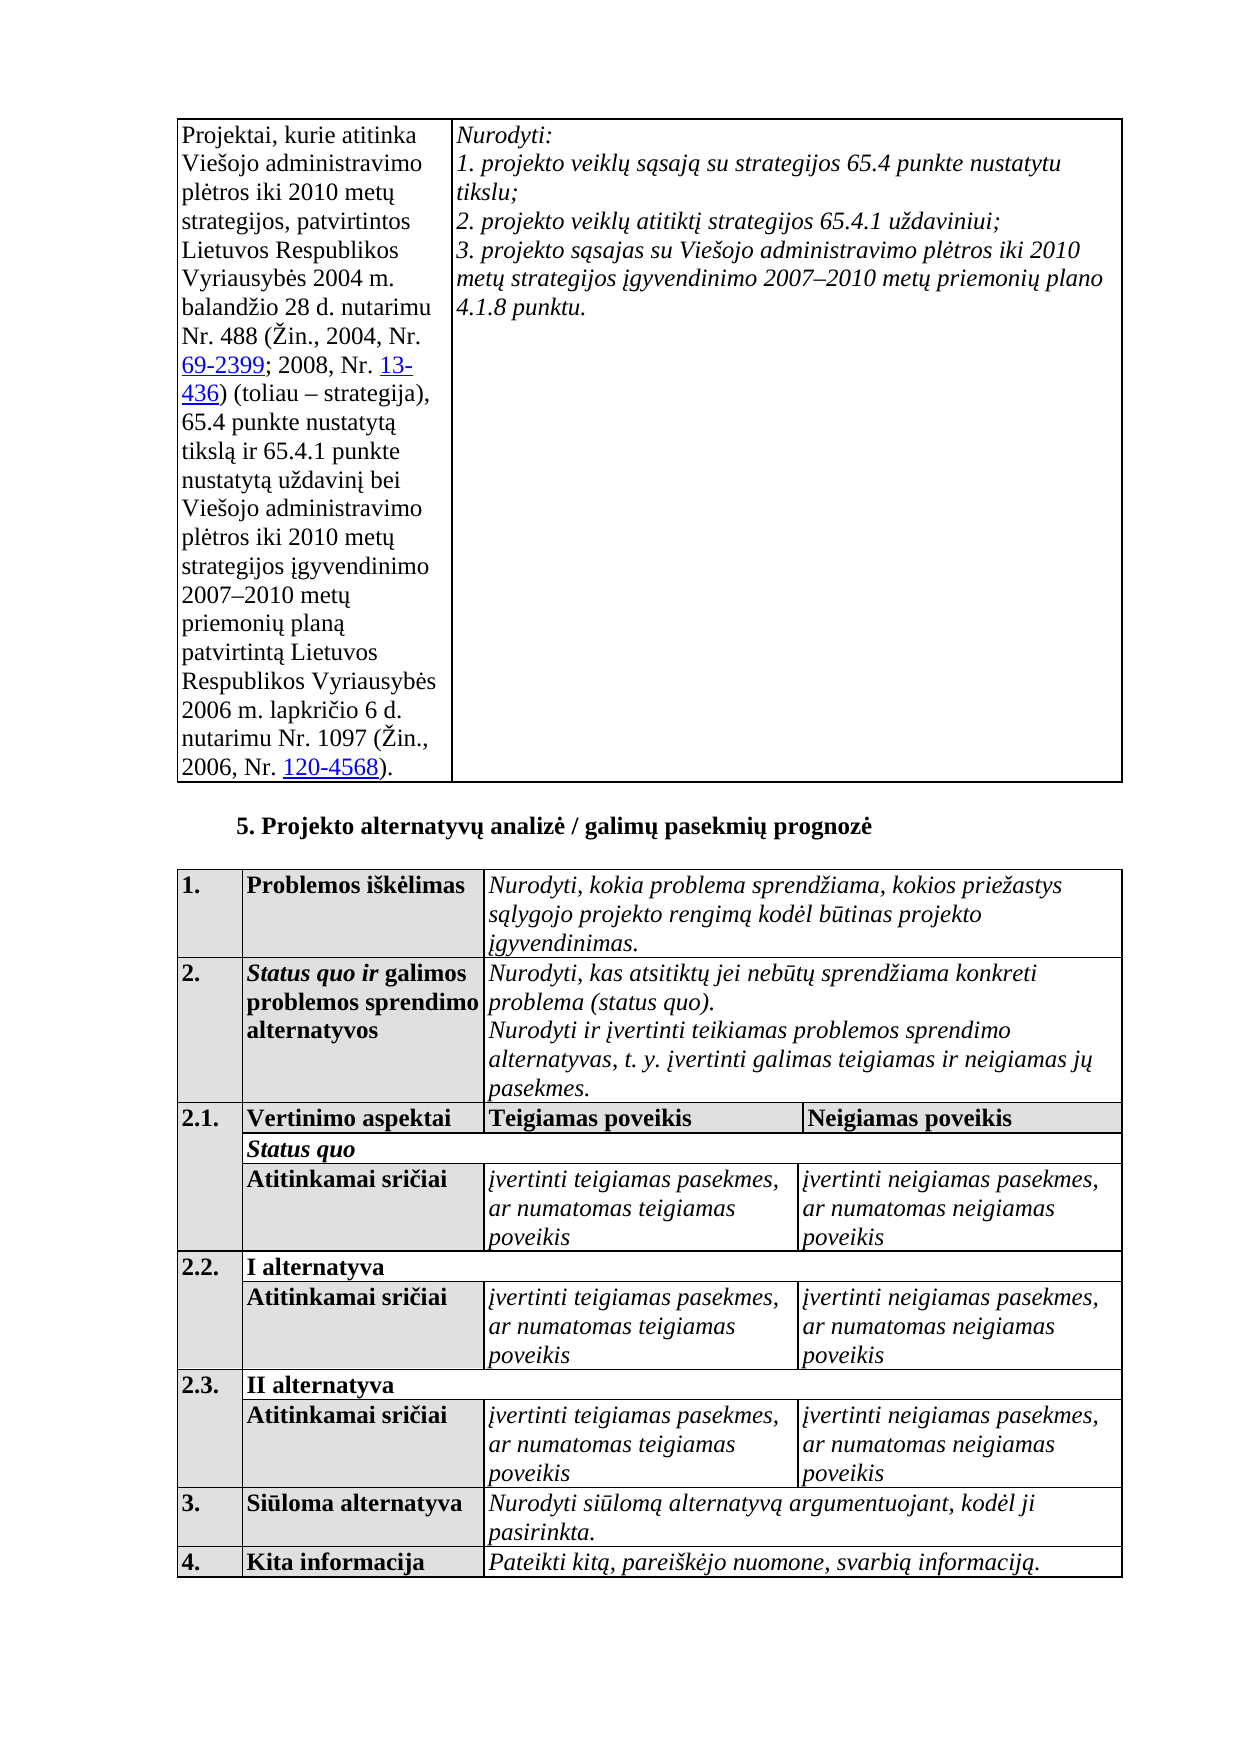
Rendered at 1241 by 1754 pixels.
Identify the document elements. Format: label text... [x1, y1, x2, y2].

table_cell Kita informacija [243, 1547, 483, 1576]
table_cell įvertinti teigiamas pasekmes, ar numatomas teigiamas poveikis [485, 1400, 797, 1487]
table_cell I alternatyva [243, 1252, 1121, 1281]
table_cell Projektai, kurie atitinka Viešojo administravimo plėtros iki 2010 metų strategijos, patvirtintos Lietuvos Respublikos Vyriausybės 2004 m. balandžio 28 d. nutarimu Nr. 488 (Žin., 2004, Nr. 69-2399; 2008, Nr. 13-436) (toliau – strategija), 65.4 punkte nustatytą tikslą ir 65.4.1 punkte nustatytą uždavinį bei Viešojo administravimo plėtros iki 2010 metų strategijos įgyvendinimo 2007–2010 metų priemonių planą patvirtintą Lietuvos Respublikos Vyriausybės 2006 m. lapkričio 6 d. nutarimu Nr. 1097 (Žin., 2006, Nr. 120-4568). [178, 120, 451, 781]
table_cell 4. [178, 1547, 242, 1576]
table_cell Nurodyti: 1. projekto veiklų sąsają su strategijos 65.4 punkte nustatytu tikslu; 2. projekto veiklų atitiktį strategijos 65.4.1 uždaviniui; 3. projekto sąsajas su Viešojo administravimo plėtros iki 2010 metų strategijos įgyvendinimo 2007–2010 metų priemonių plano 4.1.8 punktu. [453, 120, 1121, 781]
table_cell Status quo [243, 1134, 1121, 1162]
text 5. Projekto alternatyvų analizė / galimų pasekmių prognozė [177, 811, 1122, 840]
table_cell Teigiamas poveikis [485, 1103, 802, 1132]
table_cell 3. [178, 1488, 242, 1546]
table_cell įvertinti neigiamas pasekmes, ar numatomas neigiamas poveikis [799, 1282, 1121, 1368]
table_cell Status quo ir galimos problemos sprendimo alternatyvos [243, 958, 483, 1102]
table_cell Atitinkamai sričiai [243, 1282, 483, 1368]
table_cell Nurodyti, kas atsitiktų jei nebūtų sprendžiama konkreti problema (status quo). Nurodyti ir įvertinti teikiamas problemos sprendimo alternatyvas, t. y. įvertinti galimas teigiamas ir neigiamas jų pasekmes. [485, 958, 1121, 1102]
table_cell Atitinkamai sričiai [243, 1400, 483, 1487]
table_cell įvertinti teigiamas pasekmes, ar numatomas teigiamas poveikis [485, 1164, 797, 1250]
table_cell įvertinti neigiamas pasekmes, ar numatomas neigiamas poveikis [799, 1400, 1121, 1487]
table_cell Nurodyti siūlomą alternatyvą argumentuojant, kodėl ji pasirinkta. [485, 1488, 1121, 1546]
table_cell Neigiamas poveikis [804, 1103, 1121, 1132]
table_header 1. [178, 870, 242, 957]
table_cell 2. [178, 958, 242, 1102]
table_cell Pateikti kitą, pareiškėjo nuomone, svarbią informaciją. [485, 1547, 1121, 1576]
table_cell 2.3. [178, 1370, 242, 1487]
table_cell Siūloma alternatyva [243, 1488, 483, 1546]
table_cell II alternatyva [243, 1370, 1121, 1399]
table_cell įvertinti teigiamas pasekmes, ar numatomas teigiamas poveikis [485, 1282, 797, 1368]
table_cell įvertinti neigiamas pasekmes, ar numatomas neigiamas poveikis [799, 1164, 1121, 1250]
table_cell Atitinkamai sričiai [243, 1164, 483, 1250]
table_cell 2.1. [178, 1103, 242, 1250]
table_header Nurodyti, kokia problema sprendžiama, kokios priežastys sąlygojo projekto rengimą kodėl būtinas projekto įgyvendinimas. [485, 870, 1121, 957]
table_header Problemos iškėlimas [243, 870, 483, 957]
table_cell 2.2. [178, 1252, 242, 1368]
table_cell Vertinimo aspektai [243, 1103, 483, 1132]
